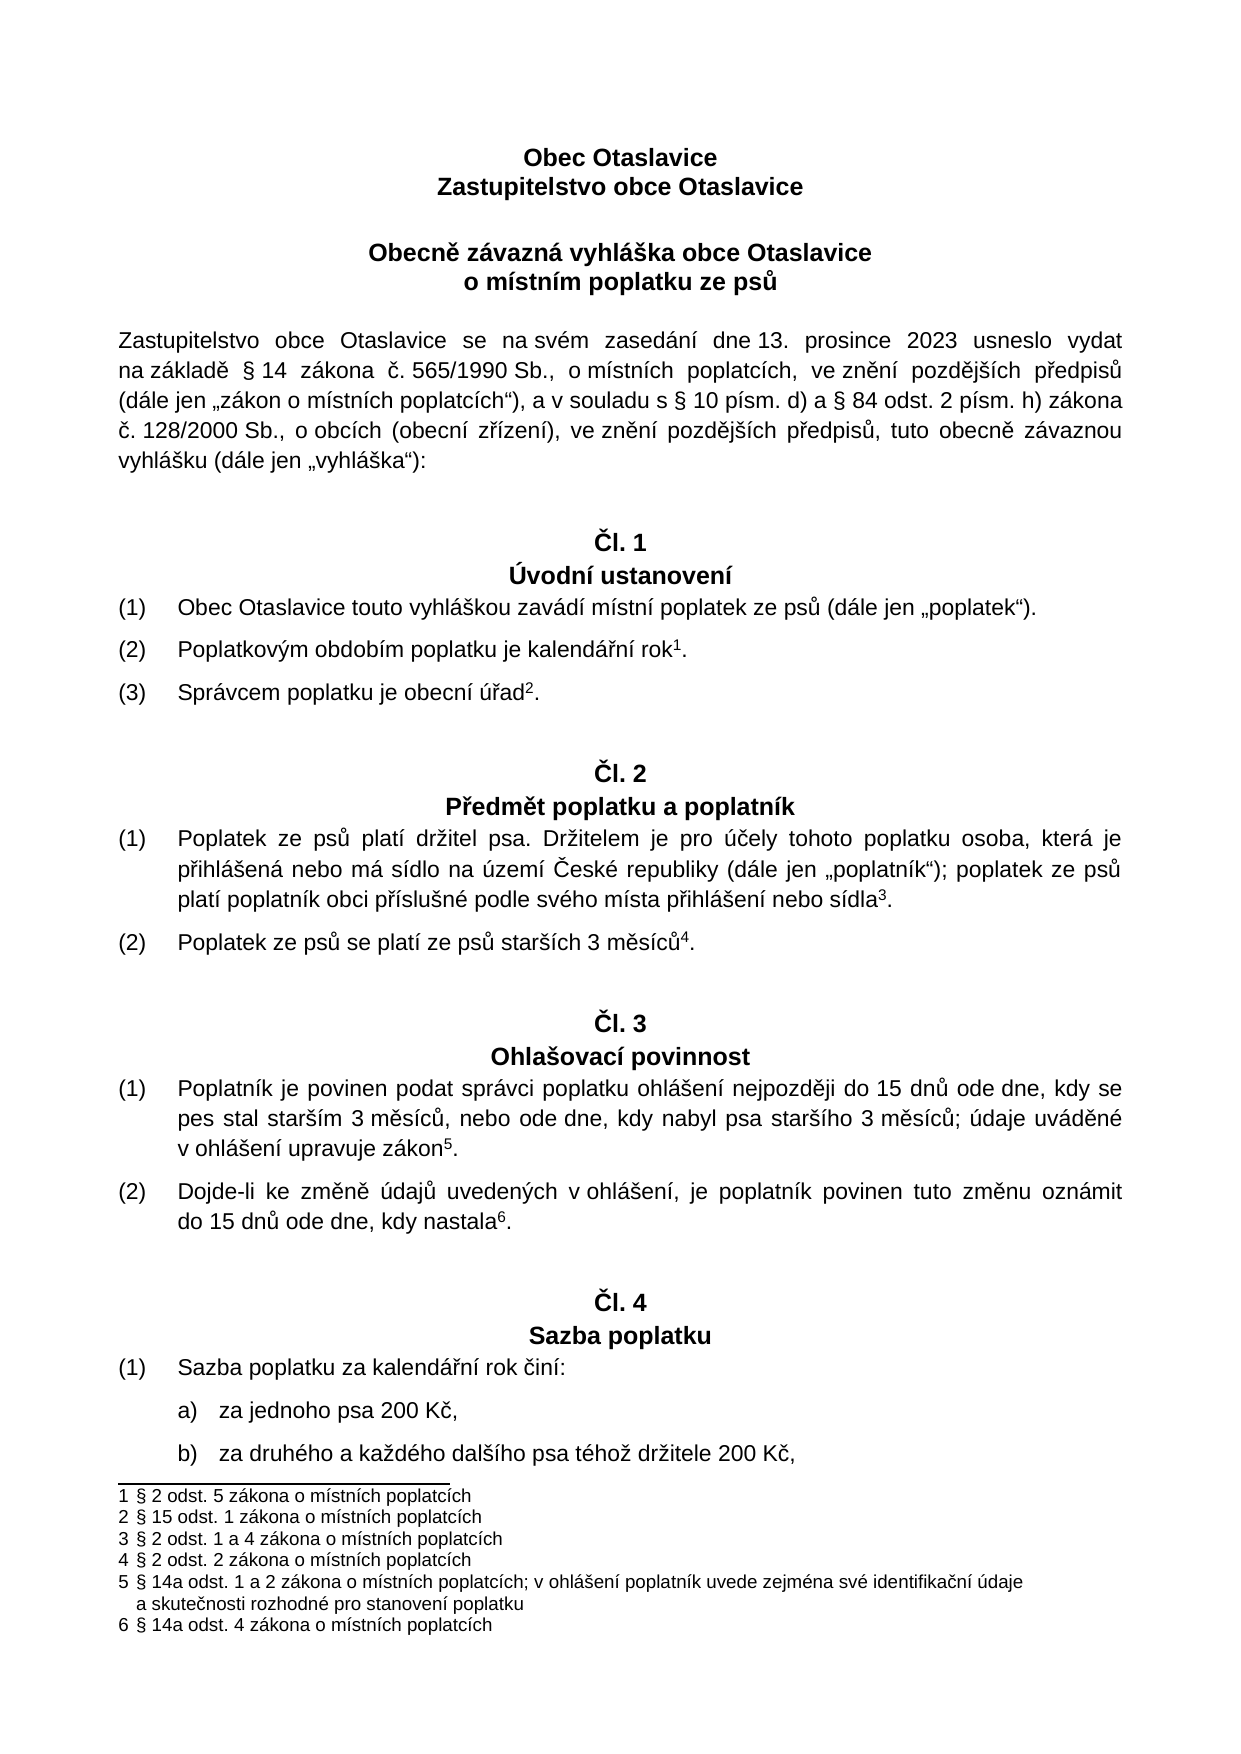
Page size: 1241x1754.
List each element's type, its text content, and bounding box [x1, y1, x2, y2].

list § 2 odst. 5 zákona o místních poplatcích [118, 1484, 1122, 1506]
list § 2 odst. 1 a 4 zákona o místních poplatcích [118, 1528, 1122, 1549]
list Poplatkovým obdobím poplatku je kalendářní rok. [118, 636, 1122, 663]
list § 14a odst. 1 a 2 zákona o místních poplatcích; v ohlášení poplatník uvede zejména své identifikační údaje a skutečnosti rozhodné pro stanovení poplatku [118, 1571, 1122, 1614]
list za druhého a každého dalšího psa téhož držitele 200 Kč, [177, 1440, 1122, 1466]
subtitle Čl. 4 Sazba poplatku [118, 1288, 1122, 1350]
list Obec Otaslavice touto vyhláškou zavádí místní poplatek ze psů (dále jen „poplatek“). [118, 594, 1122, 620]
list Sazba poplatku za kalendářní rok činí: [118, 1354, 1122, 1381]
text Zastupitelstvo obce Otaslavice se na svém zasedání dne 13. prosince 2023 usneslo vydat na základě § 14 zákona č. 565/1990 Sb., o místních poplatcích, ve znění pozdějších předpisů (dále jen „zákon o místních poplatcích“), a v souladu s § 10 písm. d) a § 84 odst. 2 písm. h) zákona č. 128/2000 Sb., o obcích (obecní zřízení), ve znění pozdějších předpisů, tuto obecně závaznou vyhlášku (dále jen „vyhláška“): [118, 327, 1122, 474]
text Obec Otaslavice Zastupitelstvo obce Otaslavice [118, 143, 1122, 201]
list Poplatník je povinen podat správci poplatku ohlášení nejpozději do 15 dnů ode dne, kdy se pes stal starším 3 měsíců, nebo ode dne, kdy nabyl psa staršího 3 měsíců; údaje uváděné v ohlášení upravuje zákon. [118, 1075, 1122, 1162]
list § 14a odst. 4 zákona o místních poplatcích [118, 1614, 1122, 1635]
list Poplatek ze psů se platí ze psů starších 3 měsíců. [118, 928, 1122, 955]
list Dojde-li ke změně údajů uvedených v ohlášení, je poplatník povinen tuto změnu oznámit do 15 dnů ode dne, kdy nastala. [118, 1178, 1122, 1234]
subtitle Čl. 2 Předmět poplatku a poplatník [118, 759, 1122, 821]
subtitle Obecně závazná vyhláška obce Otaslavice o místním poplatku ze psů [118, 238, 1122, 295]
list Poplatek ze psů platí držitel psa. Držitelem je pro účely tohoto poplatku osoba, která je přihlášená nebo má sídlo na území České republiky (dále jen „poplatník“); poplatek ze psů platí poplatník obci příslušné podle svého místa přihlášení nebo sídla. [118, 825, 1122, 912]
list Správcem poplatku je obecní úřad. [118, 679, 1122, 706]
subtitle Čl. 3 Ohlašovací povinnost [118, 1009, 1122, 1071]
list § 2 odst. 2 zákona o místních poplatcích [118, 1549, 1122, 1571]
list za jednoho psa 200 Kč, [177, 1397, 1122, 1423]
subtitle Čl. 1 Úvodní ustanovení [118, 528, 1122, 589]
list § 15 odst. 1 zákona o místních poplatcích [118, 1506, 1122, 1528]
